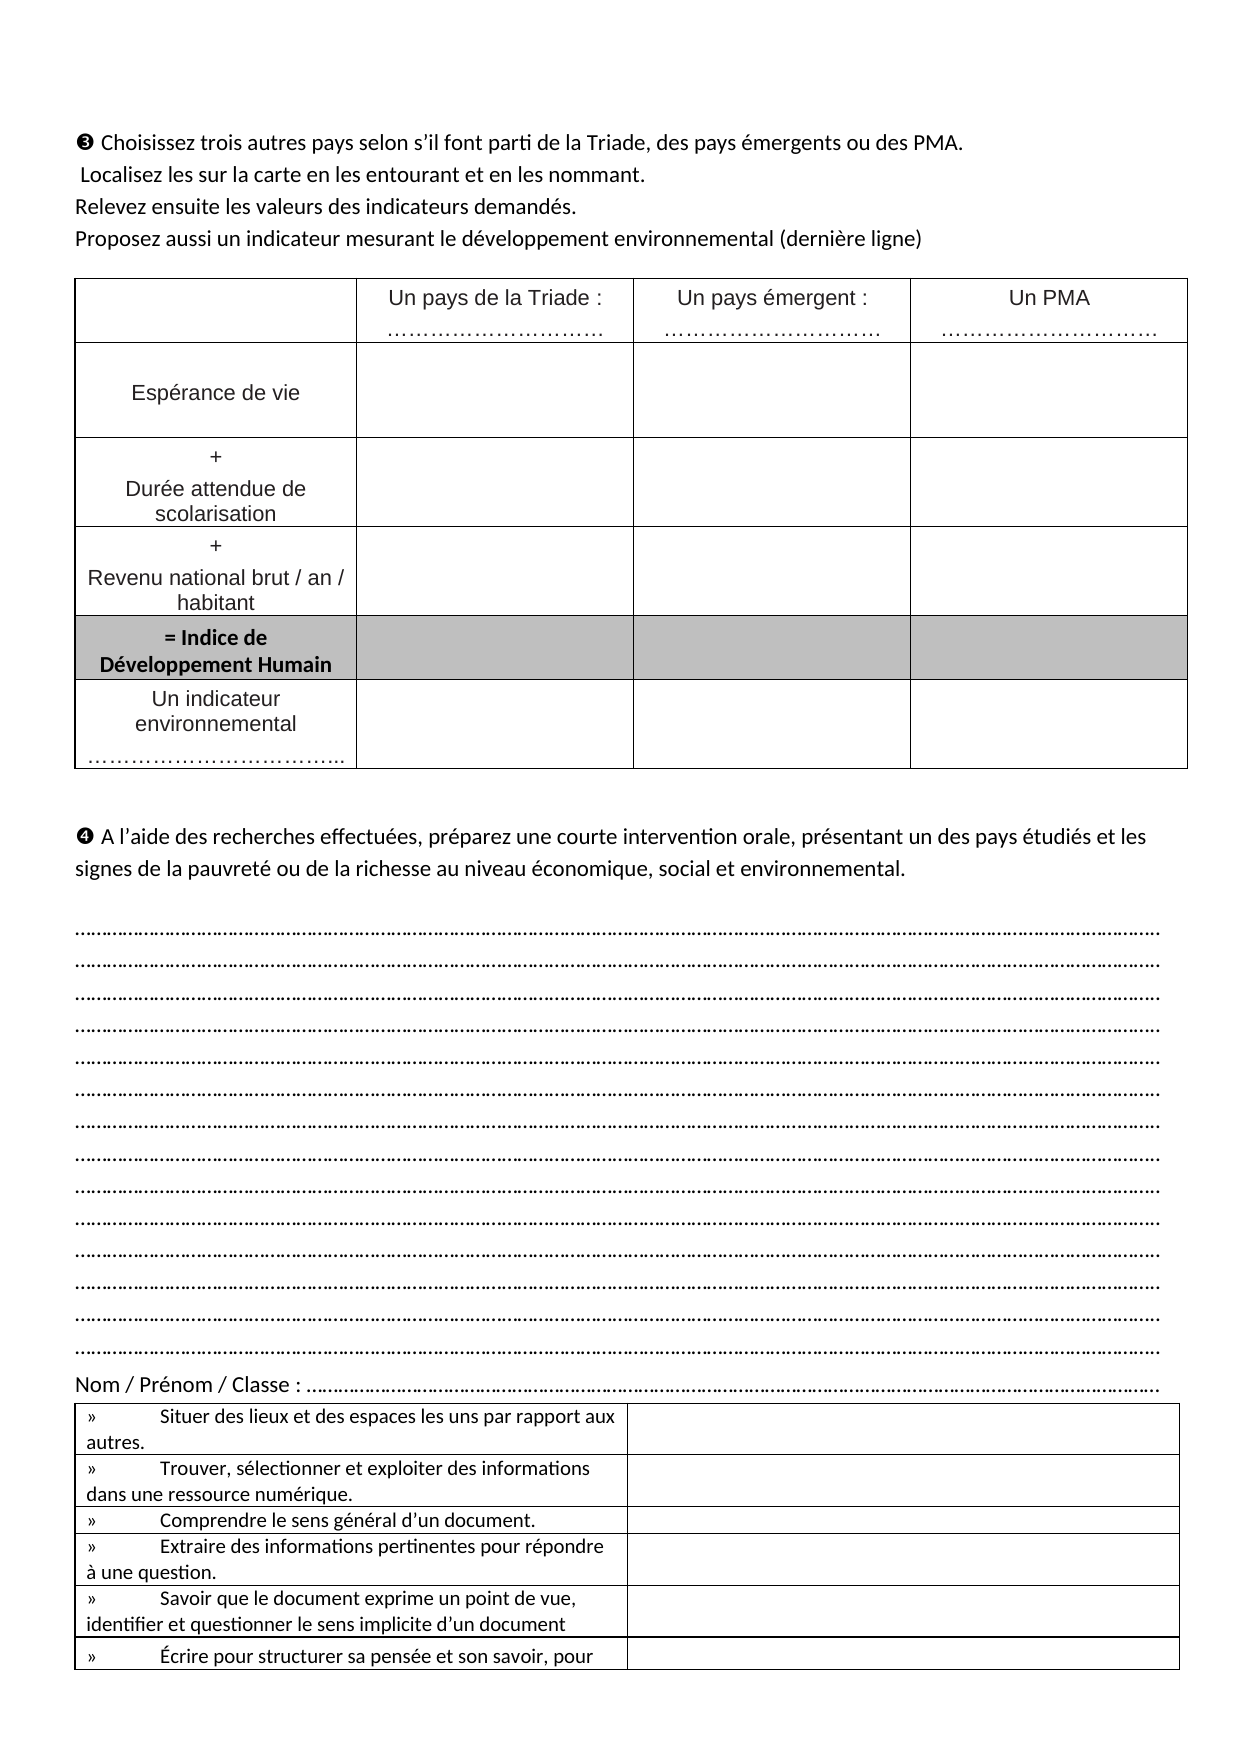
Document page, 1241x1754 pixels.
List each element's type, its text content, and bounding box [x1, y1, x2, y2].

text  Choisissez trois autres pays selon s’il font parti de la Triade, des pays émergents ou des PMA. Localisez les sur la carte en les entourant et en les nommant. Relevez ensuite les valeurs des indicateurs demandés. Proposez aussi un indicateur mesurant le développement environnemental (dernière ligne) [75, 128, 1165, 253]
table_cell [911, 438, 1187, 526]
table_cell [357, 438, 633, 526]
table_cell = Indice de Développement Humain [76, 616, 356, 679]
text Nom / Prénom / Classe : ……………………………………………………………………………………………………………………………………………… [75, 1370, 1165, 1398]
table_cell + Durée attendue de scolarisation [76, 438, 356, 526]
table_cell [634, 438, 910, 526]
table_cell [634, 616, 910, 679]
table_header [76, 279, 356, 342]
text  A l’aide des recherches effectuées, préparez une courte intervention orale, présentant un des pays étudiés et les signes de la pauvreté ou de la richesse au niveau économique, social et environnemental. [75, 822, 1165, 882]
table_cell » Écrire pour structurer sa pensée et son savoir, pour [76, 1638, 627, 1669]
table_cell [634, 527, 910, 615]
table_cell [628, 1455, 1179, 1506]
table_cell [634, 680, 910, 768]
table_header Un PMA ………………………… [911, 279, 1187, 342]
table_header Un pays de la Triade : ………………………… [357, 279, 633, 342]
table_cell + Revenu national brut / an / habitant [76, 527, 356, 615]
table_cell Espérance de vie [76, 343, 356, 437]
table_cell » Trouver, sélectionner et exploiter des informations dans une ressource numérique. [76, 1455, 627, 1506]
table_cell [911, 343, 1187, 437]
table_cell [911, 616, 1187, 679]
table_cell [628, 1638, 1179, 1669]
table_cell [628, 1534, 1179, 1584]
table_cell [357, 616, 633, 679]
table_cell » Savoir que le document exprime un point de vue, identifier et questionner le sens implicite d’un document [76, 1586, 627, 1636]
table_cell [628, 1507, 1179, 1533]
table_header [628, 1404, 1179, 1454]
table_cell [911, 680, 1187, 768]
text …………………………………………………………………………………………………………………………………………………………………………………….. …………………………………………………………………………………………………………………………………………………………………………………….. …………………………………………………………………………………………………………………………………………………………………………………….. …………………………………………………………………………………………………………………………………………………………………………………….. …………………………………………………………………………………………………………………………………………………………………………………….. …………………………………………………………………………………………………………………………………………………………………………………….. …………………………………………………………………………………………………………………………………………………………………………………….. …………………………………………………………………………………………………………………………………………………………………………………….. …………………………………………………………………………………………………………………………………………………………………………………….. …………………………………………………………………………………………………………………………………………………………………………………….. …………………………………………………………………………………………………………………………………………………………………………………….. …………………………………………………………………………………………………………………………………………………………………………………….. …………………………………………………………………………………………………………………………………………………………………………………….. …………………………………………………………………………………………………………………………………………………………………………………….. [75, 913, 1165, 1360]
table_header » Situer des lieux et des espaces les uns par rapport aux autres. [76, 1404, 627, 1454]
table_cell Un indicateur environnemental ……………………………... [76, 680, 356, 768]
table_cell » Extraire des informations pertinentes pour répondre à une question. [76, 1534, 627, 1584]
table_cell » Comprendre le sens général d’un document. [76, 1507, 627, 1533]
table_cell [634, 343, 910, 437]
table_cell [357, 680, 633, 768]
table_header Un pays émergent : ………………………… [634, 279, 910, 342]
table_cell [628, 1586, 1179, 1636]
table_cell [911, 527, 1187, 615]
table_cell [357, 527, 633, 615]
table_cell [357, 343, 633, 437]
